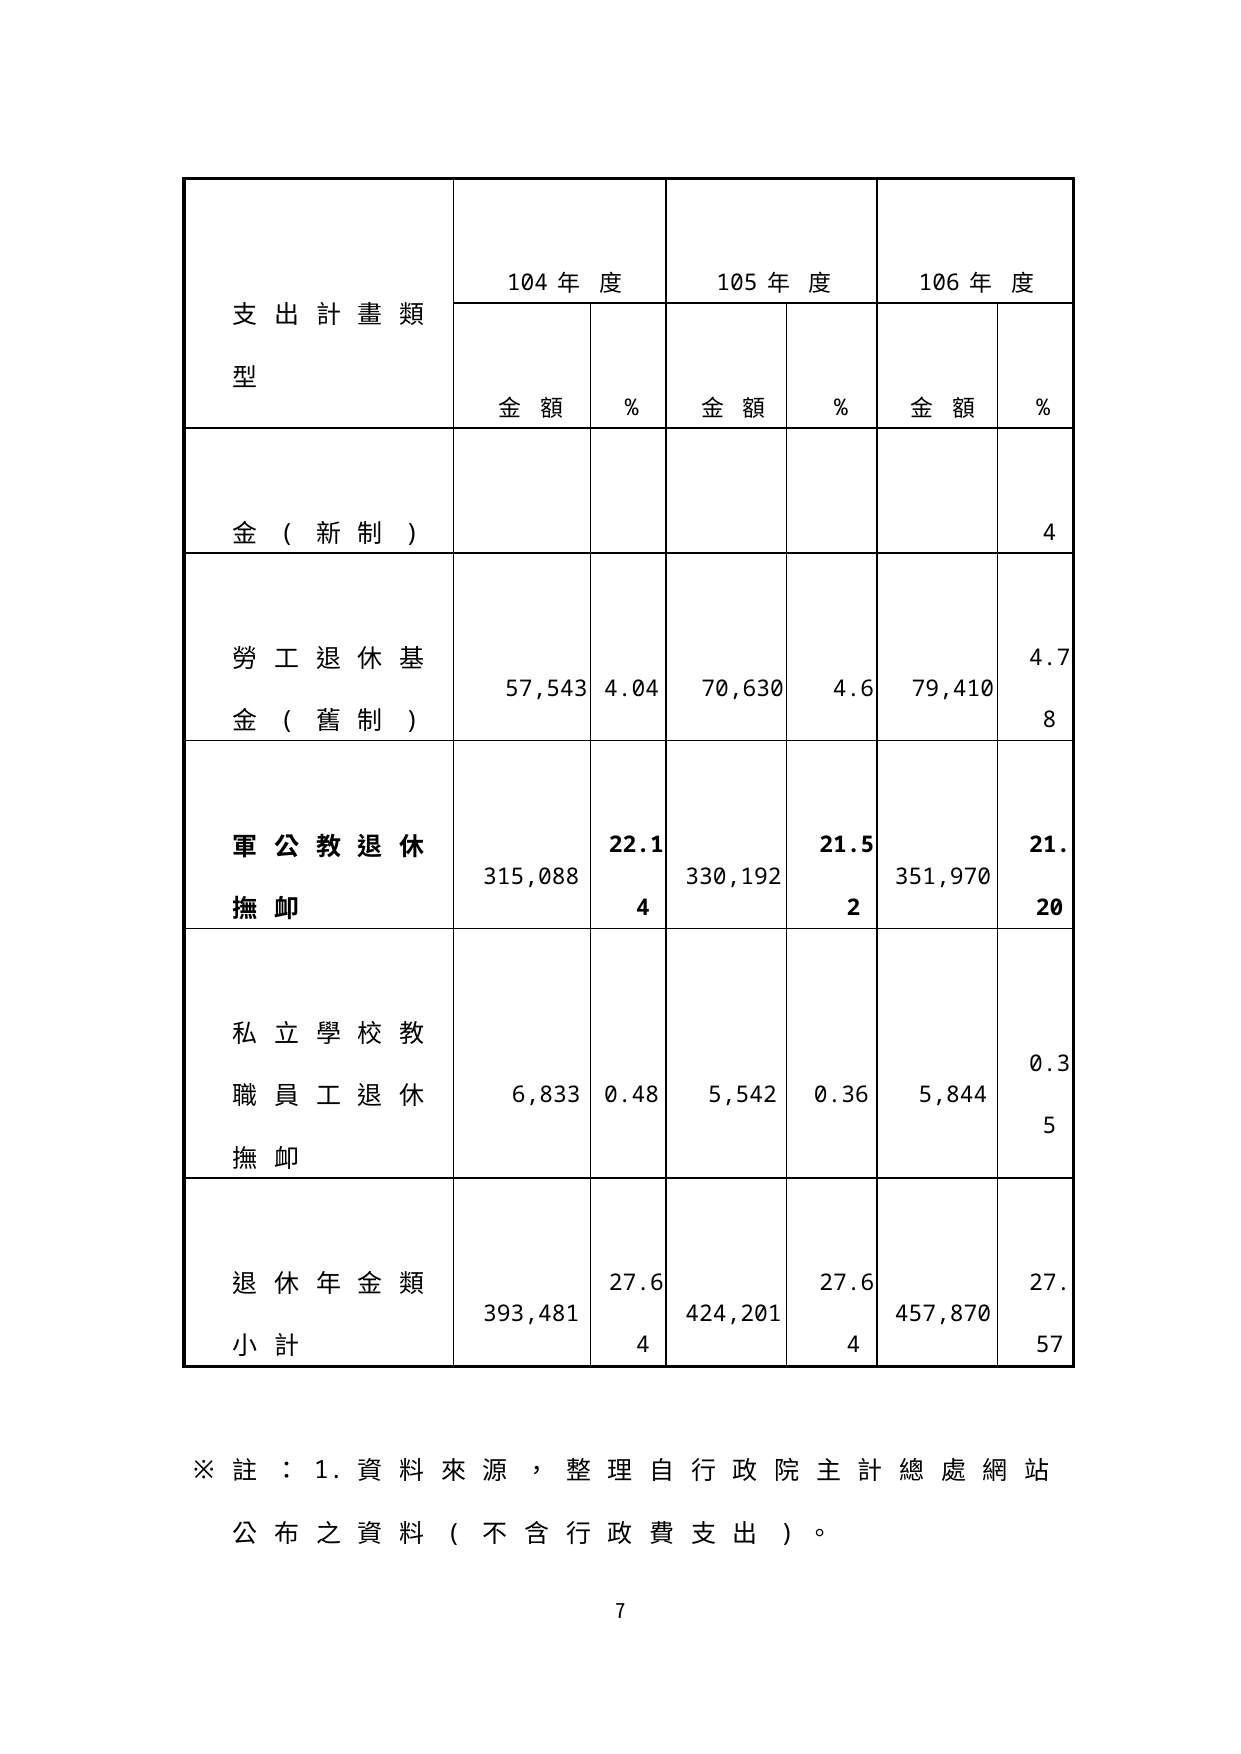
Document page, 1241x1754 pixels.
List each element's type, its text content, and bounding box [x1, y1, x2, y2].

table_cell 4.04 [591, 554, 665, 740]
table_cell 27.57 [998, 1179, 1072, 1365]
table_cell 0.36 [787, 929, 876, 1177]
text ※註：1.資料來源，整理自行政院主計總處網站公布之資料(不含行政費支出)。 [183, 1427, 1058, 1552]
table_cell 4 [998, 429, 1072, 552]
table_cell 6,833 [454, 929, 590, 1177]
table_cell 22.14 [591, 741, 665, 928]
table_cell 70,630 [667, 554, 786, 740]
table_cell 457,870 [878, 1179, 997, 1365]
table_cell 57,543 [454, 554, 590, 740]
table_cell 79,410 [878, 554, 997, 740]
table_cell 0.35 [998, 929, 1072, 1177]
table_cell 393,481 [454, 1179, 590, 1365]
table_cell % [998, 304, 1072, 427]
table_cell [878, 429, 997, 552]
table_cell 私立學校教職員工退休撫卹 [186, 929, 453, 1177]
table_cell 21.52 [787, 741, 876, 928]
table_cell 5,542 [667, 929, 786, 1177]
table_cell 0.48 [591, 929, 665, 1177]
table_header 104年度 [454, 180, 665, 302]
table_cell [591, 429, 665, 552]
table_cell 軍公教退休撫卹 [186, 741, 453, 928]
table_cell [454, 429, 590, 552]
table_cell 27.64 [787, 1179, 876, 1365]
table_cell 金(新制) [186, 429, 453, 552]
table_cell 5,844 [878, 929, 997, 1177]
table_cell 330,192 [667, 741, 786, 928]
table_header 支出計畫類型 [186, 180, 453, 427]
table_cell % [787, 304, 876, 427]
table_cell 金額 [667, 304, 786, 427]
table_cell [667, 429, 786, 552]
table_cell 351,970 [878, 741, 997, 928]
table_cell 27.64 [591, 1179, 665, 1365]
table_cell [787, 429, 876, 552]
table_cell 315,088 [454, 741, 590, 928]
table_cell 4.78 [998, 554, 1072, 740]
table_cell 勞工退休基金(舊制) [186, 554, 453, 740]
table_cell % [591, 304, 665, 427]
table_cell 4.6 [787, 554, 876, 740]
table_cell 金額 [878, 304, 997, 427]
table_cell 退休年金類小計 [186, 1179, 453, 1365]
table_cell 424,201 [667, 1179, 786, 1365]
table_header 106年度 [878, 180, 1072, 302]
table_cell 21.20 [998, 741, 1072, 928]
table_header 105年度 [667, 180, 876, 302]
table_cell 金額 [454, 304, 590, 427]
